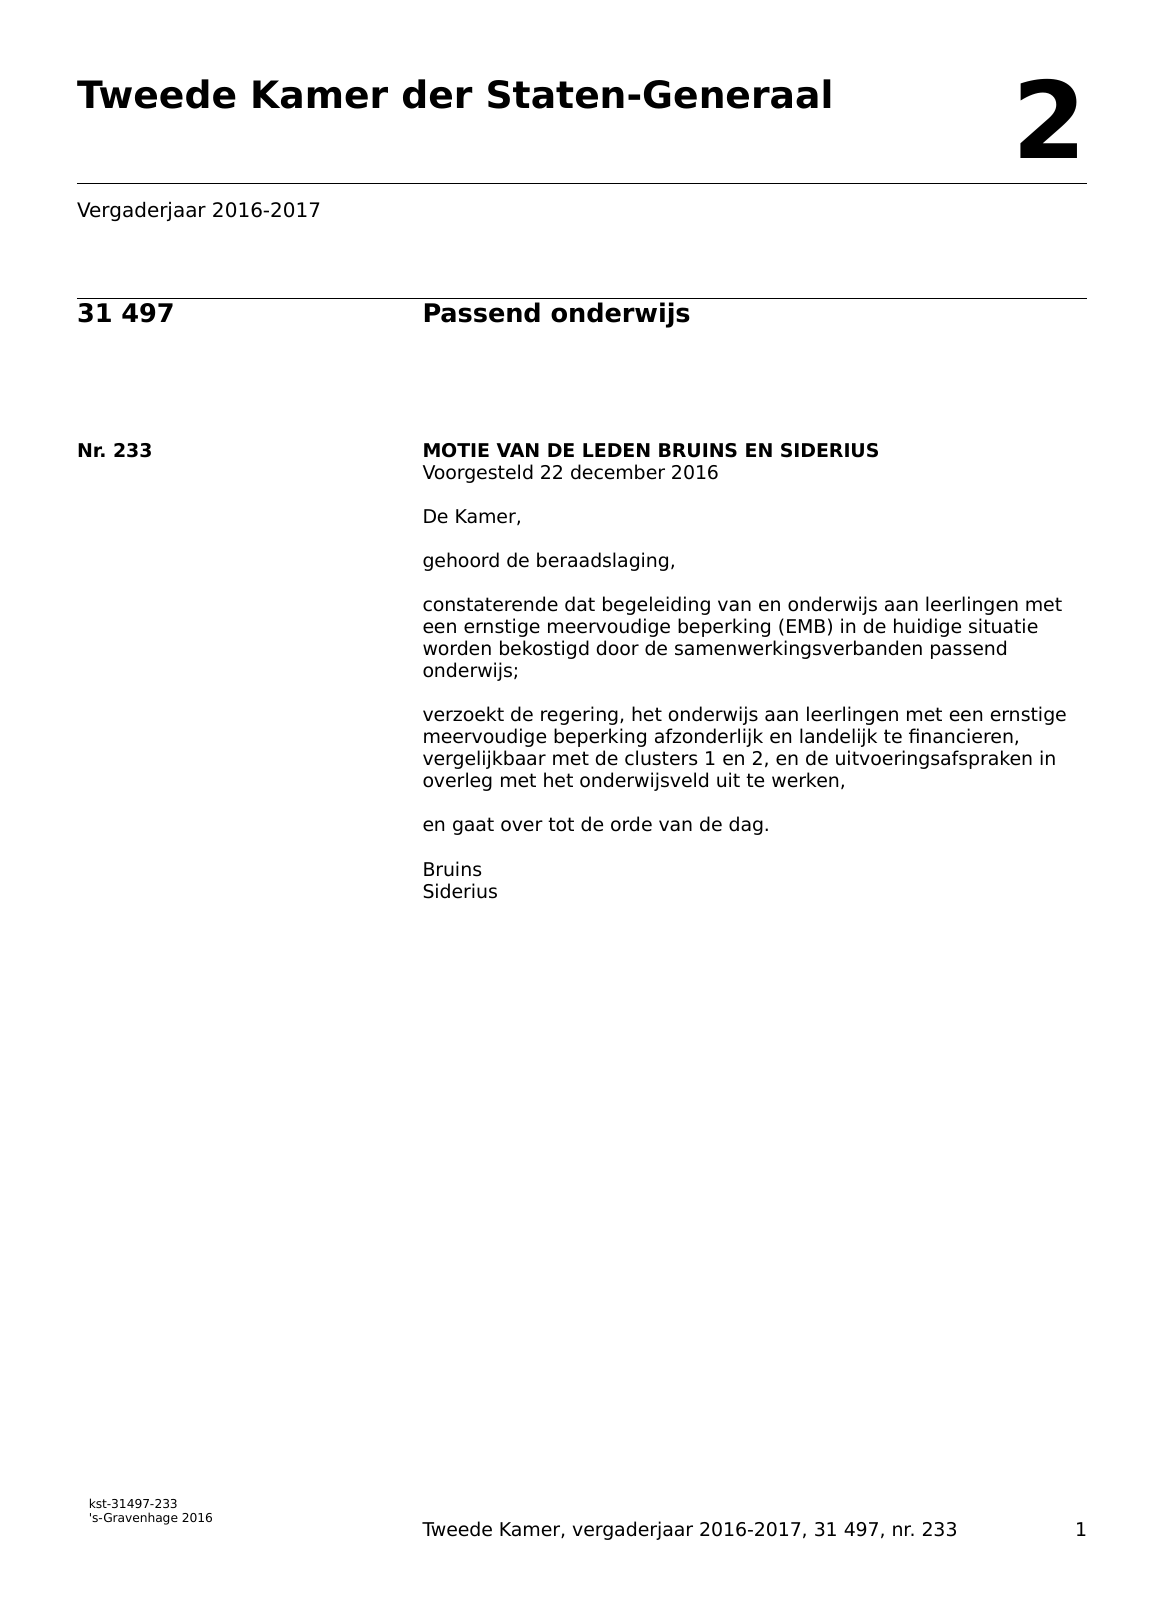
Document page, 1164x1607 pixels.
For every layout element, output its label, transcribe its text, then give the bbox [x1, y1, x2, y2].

subtitle Nr. 233 MOTIE VAN DE LEDEN BRUINS EN SIDERIUS [77, 440, 1087, 462]
text en gaat over tot de orde van de dag. [422, 814, 1087, 836]
subtitle 31 497 Passend onderwijs [77, 299, 1087, 329]
text constaterende dat begeleiding van en onderwijs aan leerlingen met een ernstige meervoudige beperking (EMB) in de huidige situatie worden bekostigd door de samenwerkingsverbanden passend onderwijs; [422, 594, 1087, 682]
text Voorgesteld 22 december 2016 [422, 462, 1087, 484]
table_header 2 [886, 59, 1087, 183]
text Siderius [422, 881, 1087, 902]
text De Kamer, [422, 506, 1087, 528]
table_header Tweede Kamer der Staten-Generaal [77, 59, 886, 183]
table_cell Vergaderjaar 2016-2017 [77, 184, 1087, 298]
text Bruins [422, 858, 1087, 881]
text kst-31497-233 [88, 1497, 323, 1511]
text gehoord de beraadslaging, [422, 550, 1087, 572]
text verzoekt de regering, het onderwijs aan leerlingen met een ernstige meervoudige beperking afzonderlijk en landelijk te financieren, vergelijkbaar met de clusters 1 en 2, en de uitvoeringsafspraken in overleg met het onderwijsveld uit te werken, [422, 704, 1087, 792]
text 's-Gravenhage 2016 [88, 1511, 323, 1525]
